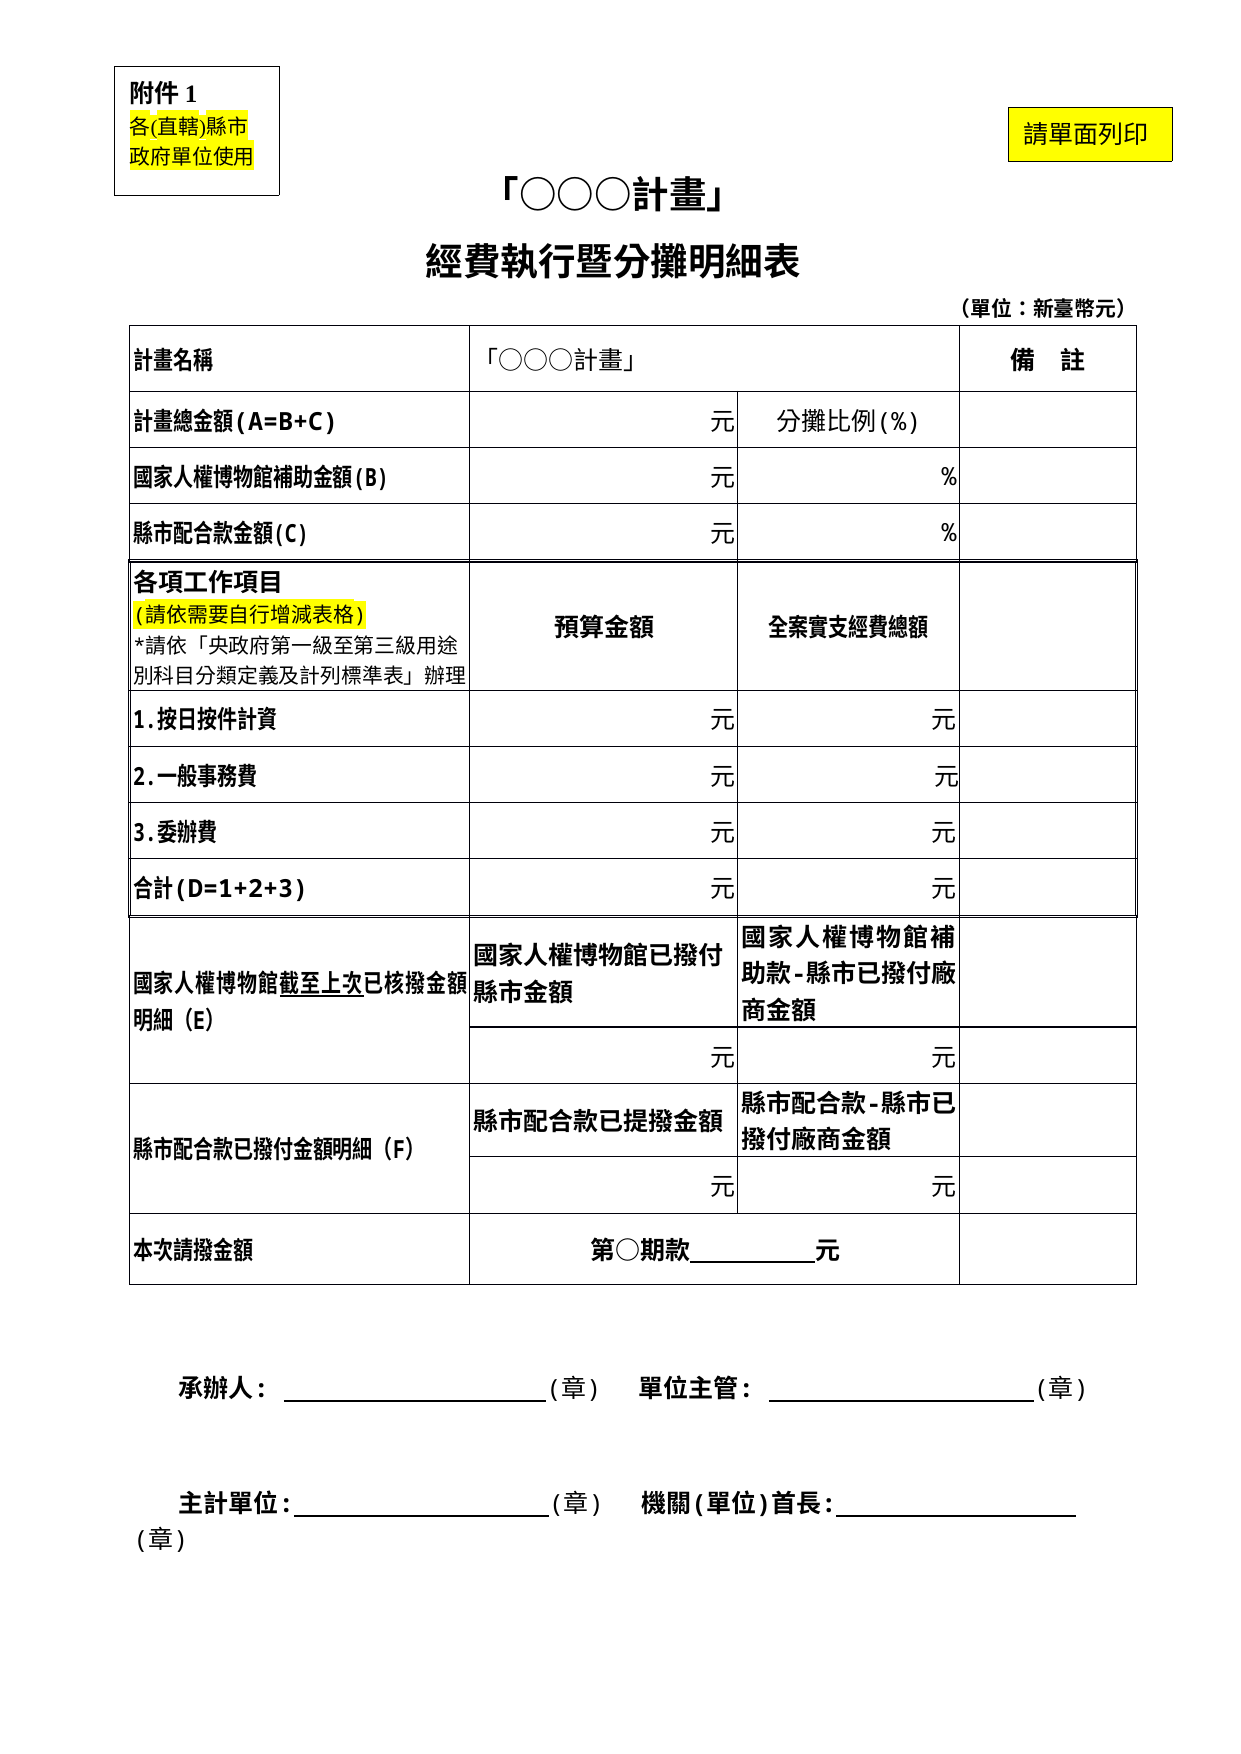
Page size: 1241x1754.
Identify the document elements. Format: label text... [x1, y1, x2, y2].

text （單位：新臺幣元） [133, 283, 1137, 325]
table_cell 元 [738, 747, 959, 802]
table_cell 元 [470, 691, 737, 746]
text 請單面列印 [1023, 115, 1157, 151]
text 主計單位: (章) 機關(單位)首長: (章) [59, 1484, 1093, 1556]
text 經費執行暨分攤明細表 [133, 242, 1093, 283]
table_cell 元 [470, 859, 737, 914]
table_cell 元 [738, 691, 959, 746]
table_cell % [738, 448, 959, 503]
table_cell [960, 747, 1135, 802]
table_cell [960, 392, 1136, 447]
table_cell [960, 859, 1135, 914]
table_cell 國家人權博物館補助金額(B) [130, 448, 469, 503]
table_cell [960, 803, 1135, 858]
table_cell 各項工作項目 (請依需要自行增減表格) *請依「央政府第一級至第三級用途別科目分類定義及計列標準表」辦理 [131, 563, 469, 689]
table_header 「○○○計畫」 [470, 326, 959, 391]
text 附件1 [129, 74, 264, 110]
table_cell 1.按日按件計資 [131, 691, 469, 746]
table_cell % [738, 504, 959, 559]
table_cell 縣市配合款已提撥金額 [470, 1084, 737, 1156]
table_cell 分攤比例(%) [738, 392, 959, 447]
table_cell 元 [470, 504, 737, 559]
table_cell 預算金額 [470, 563, 737, 689]
table_cell 元 [738, 1157, 959, 1212]
table_cell 2.一般事務費 [131, 747, 469, 802]
text 各(直轄)縣市政府單位使用 [129, 110, 264, 170]
table_cell [960, 563, 1135, 689]
table_cell [960, 1157, 1136, 1212]
table_cell 元 [470, 747, 737, 802]
table_cell 合計(D=1+2+3) [131, 859, 469, 914]
text 承辦人: (章) 單位主管: (章) [59, 1369, 1093, 1405]
table_cell 元 [470, 1028, 737, 1083]
table_header 計畫名稱 [130, 326, 469, 391]
table_cell 國家人權博物館截至上次已核撥金額明細（E） [130, 918, 469, 1083]
table_header 備 註 [960, 326, 1136, 391]
table_cell [960, 504, 1136, 559]
table_cell 計畫總金額(A=B+C) [130, 392, 469, 447]
table_cell 元 [470, 392, 737, 447]
table_cell [960, 1028, 1136, 1083]
table_cell [960, 1214, 1136, 1284]
table_cell 元 [738, 1028, 959, 1083]
table_cell 縣市配合款-縣市已撥付廠商金額 [738, 1084, 959, 1156]
table_cell 縣市配合款已撥付金額明細（F） [130, 1084, 469, 1212]
table_cell 元 [738, 859, 959, 914]
table_cell 縣市配合款金額(C) [130, 504, 469, 559]
table_cell 元 [738, 803, 959, 858]
table_cell 國家人權博物館已撥付縣市金額 [470, 918, 737, 1026]
table_cell 元 [470, 1157, 737, 1212]
table_cell 第○期款 元 [470, 1214, 959, 1284]
table_cell [960, 1084, 1136, 1156]
text 「○○○計畫」 [133, 175, 1093, 217]
table_cell 本次請撥金額 [130, 1214, 469, 1284]
table_cell 國家人權博物館補助款-縣市已撥付廠商金額 [738, 918, 959, 1026]
table_cell [960, 691, 1135, 746]
table_cell 3.委辦費 [131, 803, 469, 858]
table_cell [960, 918, 1136, 1026]
table_cell 元 [470, 448, 737, 503]
table_cell [960, 448, 1136, 503]
table_cell 全案實支經費總額 [738, 563, 959, 689]
table_cell 元 [470, 803, 737, 858]
